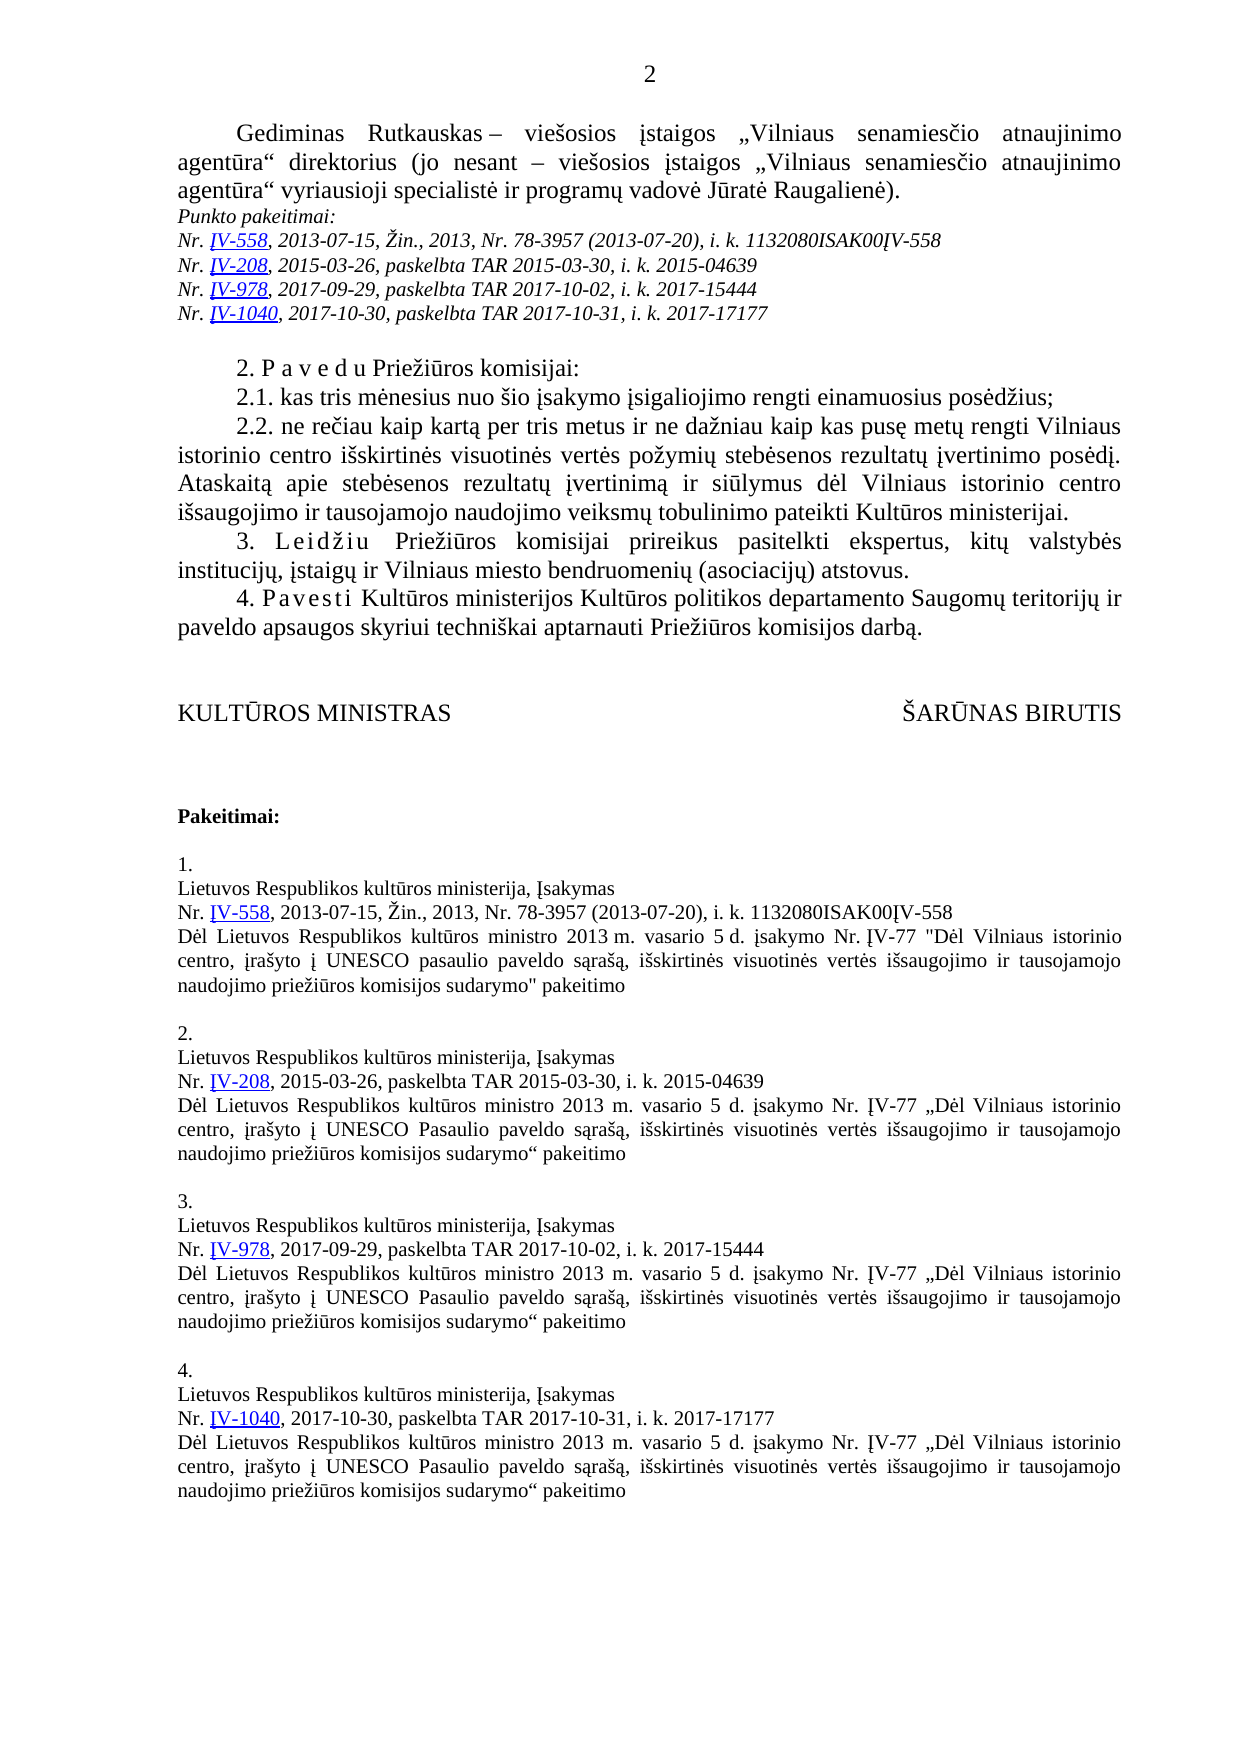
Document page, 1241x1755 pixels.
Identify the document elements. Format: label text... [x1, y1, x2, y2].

text 2. [177, 1021, 1122, 1045]
text Nr. ĮV-978, 2017-09-29, paskelbta TAR 2017-10-02, i. k. 2017-15444 [177, 277, 1122, 301]
text 3. Leidžiu Priežiūros komisijai prireikus pasitelkti ekspertus, kitų valstybės institucijų, įstaigų ir Vilniaus miesto bendruomenių (asociacijų) atstovus. [177, 526, 1122, 583]
text Lietuvos Respublikos kultūros ministerija, Įsakymas [177, 1213, 1122, 1237]
text 4. Pavesti Kultūros ministerijos Kultūros politikos departamento Saugomų teritorijų ir paveldo apsaugos skyriui techniškai aptarnauti Priežiūros komisijos darbą. [177, 583, 1122, 641]
text Kultūros ministras Šarūnas Birutis [177, 698, 1122, 727]
text Nr. ĮV-208, 2015-03-26, paskelbta TAR 2015-03-30, i. k. 2015-04639 [177, 1069, 1122, 1093]
text Lietuvos Respublikos kultūros ministerija, Įsakymas [177, 1045, 1122, 1069]
text Lietuvos Respublikos kultūros ministerija, Įsakymas [177, 876, 1122, 900]
text Nr. ĮV-558, 2013-07-15, Žin., 2013, Nr. 78-3957 (2013-07-20), i. k. 1132080ISAK00ĮV-558 [177, 228, 1122, 252]
text 2.2. ne rečiau kaip kartą per tris metus ir ne dažniau kaip kas pusę metų rengti Vilniaus istorinio centro išskirtinės visuotinės vertės požymių stebėsenos rezultatų įvertinimo posėdį. Ataskaitą apie stebėsenos rezultatų įvertinimą ir siūlymus dėl Vilniaus istorinio centro išsaugojimo ir tausojamojo naudojimo veiksmų tobulinimo pateikti Kultūros ministerijai. [177, 411, 1122, 526]
text Dėl Lietuvos Respublikos kultūros ministro 2013 m. vasario 5 d. įsakymo Nr. ĮV-77 „Dėl Vilniaus istorinio centro, įrašyto į UNESCO Pasaulio paveldo sąrašą, išskirtinės visuotinės vertės išsaugojimo ir tausojamojo naudojimo priežiūros komisijos sudarymo“ pakeitimo [177, 1430, 1122, 1502]
text Dėl Lietuvos Respublikos kultūros ministro 2013 m. vasario 5 d. įsakymo Nr. ĮV-77 "Dėl Vilniaus istorinio centro, įrašyto į UNESCO pasaulio paveldo sąrašą, išskirtinės visuotinės vertės išsaugojimo ir tausojamojo naudojimo priežiūros komisijos sudarymo" pakeitimo [177, 924, 1122, 997]
text Nr. ĮV-208, 2015-03-26, paskelbta TAR 2015-03-30, i. k. 2015-04639 [177, 252, 1122, 277]
text Lietuvos Respublikos kultūros ministerija, Įsakymas [177, 1382, 1122, 1406]
text 1. [177, 852, 1122, 876]
text Gediminas Rutkauskas – viešosios įstaigos „Vilniaus senamiesčio atnaujinimo agentūra“ direktorius (jo nesant – viešosios įstaigos „Vilniaus senamiesčio atnaujinimo agentūra“ vyriausioji specialistė ir programų vadovė Jūratė Raugalienė). [177, 118, 1122, 204]
text 4. [177, 1357, 1122, 1382]
text Punkto pakeitimai: [177, 204, 1122, 228]
text 2. P a v e d u Priežiūros komisijai: [177, 353, 1122, 382]
text Nr. ĮV-1040, 2017-10-30, paskelbta TAR 2017-10-31, i. k. 2017-17177 [177, 1406, 1122, 1430]
text Nr. ĮV-1040, 2017-10-30, paskelbta TAR 2017-10-31, i. k. 2017-17177 [177, 301, 1122, 325]
text Pakeitimai: [177, 804, 1122, 828]
text 3. [177, 1189, 1122, 1213]
text Dėl Lietuvos Respublikos kultūros ministro 2013 m. vasario 5 d. įsakymo Nr. ĮV-77 „Dėl Vilniaus istorinio centro, įrašyto į UNESCO Pasaulio paveldo sąrašą, išskirtinės visuotinės vertės išsaugojimo ir tausojamojo naudojimo priežiūros komisijos sudarymo“ pakeitimo [177, 1093, 1122, 1165]
text Nr. ĮV-558, 2013-07-15, Žin., 2013, Nr. 78-3957 (2013-07-20), i. k. 1132080ISAK00ĮV-558 [177, 900, 1122, 924]
text Nr. ĮV-978, 2017-09-29, paskelbta TAR 2017-10-02, i. k. 2017-15444 [177, 1237, 1122, 1261]
text 2.1. kas tris mėnesius nuo šio įsakymo įsigaliojimo rengti einamuosius posėdžius; [177, 382, 1122, 411]
text Dėl Lietuvos Respublikos kultūros ministro 2013 m. vasario 5 d. įsakymo Nr. ĮV-77 „Dėl Vilniaus istorinio centro, įrašyto į UNESCO Pasaulio paveldo sąrašą, išskirtinės visuotinės vertės išsaugojimo ir tausojamojo naudojimo priežiūros komisijos sudarymo“ pakeitimo [177, 1261, 1122, 1333]
